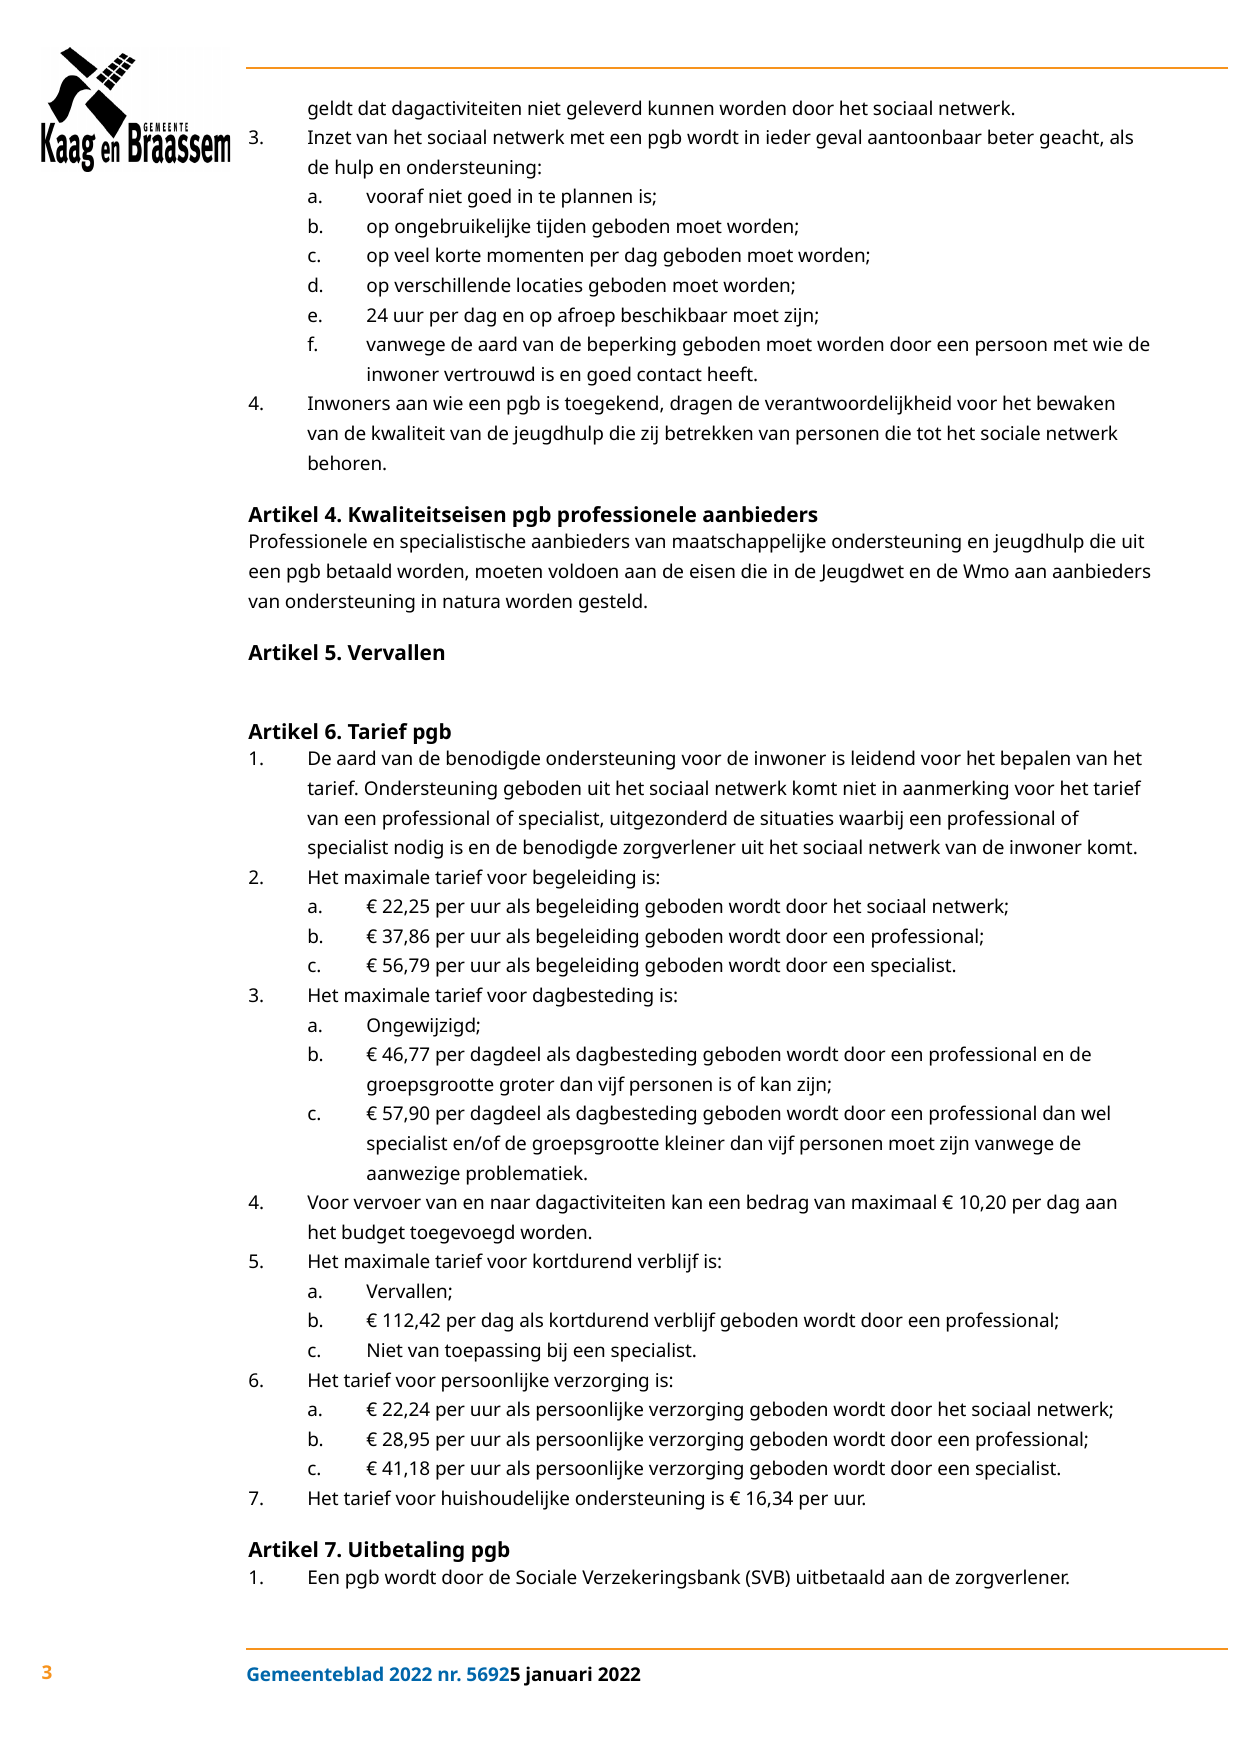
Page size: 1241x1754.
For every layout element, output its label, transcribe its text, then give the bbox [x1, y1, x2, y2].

text Artikel 5. Vervallen [248, 638, 1152, 667]
list Een pgb wordt door de Sociale Verzekeringsbank (SVB) uitbetaald aan de zorgverlener. [248, 1564, 1152, 1590]
list Vervallen; [307, 1278, 1152, 1304]
list Inwoners aan wie een pgb is toegekend, dragen de verantwoordelijkheid voor het bewaken van de kwaliteit van de jeugdhulp die zij betrekken van personen die tot het sociale netwerk behoren. [248, 391, 1152, 476]
list vooraf niet goed in te plannen is; [307, 183, 1152, 209]
list Het maximale tarief voor begeleiding is: [248, 864, 1152, 889]
list Niet van toepassing bij een specialist. [307, 1337, 1152, 1363]
list Het maximale tarief voor dagbesteding is: [248, 982, 1152, 1008]
list Het tarief voor persoonlijke verzorging is: [248, 1367, 1152, 1392]
text Professionele en specialistische aanbieders van maatschappelijke ondersteuning en jeugdhulp die uit een pgb betaald worden, moeten voldoen aan de eisen die in de Jeugdwet en de Wmo aan aanbieders van ondersteuning in natura worden gesteld. [248, 529, 1152, 613]
list € 37,86 per uur als begeleiding geboden wordt door een professional; [307, 923, 1152, 949]
list € 41,18 per uur als persoonlijke verzorging geboden wordt door een specialist. [307, 1456, 1152, 1481]
list 24 uur per dag en op afroep beschikbaar moet zijn; [307, 302, 1152, 328]
list De aard van de benodigde ondersteuning voor de inwoner is leidend voor het bepalen van het tarief. Ondersteuning geboden uit het sociaal netwerk komt niet in aanmerking voor het tarief van een professional of specialist, uitgezonderd de situaties waarbij een professional of specialist nodig is en de benodigde zorgverlener uit het sociaal netwerk van de inwoner komt. [248, 746, 1152, 860]
list Inzet van het sociaal netwerk met een pgb wordt in ieder geval aantoonbaar beter geacht, als de hulp en ondersteuning: [248, 124, 1152, 180]
list Ongewijzigd; [307, 1012, 1152, 1037]
list vanwege de aard van de beperking geboden moet worden door een persoon met wie de inwoner vertrouwd is en goed contact heeft. [307, 331, 1152, 387]
list Het tarief voor huishoudelijke ondersteuning is € 16,34 per uur. [248, 1485, 1152, 1511]
list Het maximale tarief voor kortdurend verblijf is: [248, 1248, 1152, 1274]
picture [41, 47, 231, 172]
list geldt dat dagactiviteiten niet geleverd kunnen worden door het sociaal netwerk. [248, 95, 1152, 121]
list € 46,77 per dagdeel als dagbesteding geboden wordt door een professional en de groepsgrootte groter dan vijf personen is of kan zijn; [307, 1041, 1152, 1097]
list € 22,25 per uur als begeleiding geboden wordt door het sociaal netwerk; [307, 893, 1152, 919]
text Artikel 7. Uitbetaling pgb [248, 1536, 1152, 1564]
list € 112,42 per dag als kortdurend verblijf geboden wordt door een professional; [307, 1308, 1152, 1333]
list € 57,90 per dagdeel als dagbesteding geboden wordt door een professional dan wel specialist en/of de groepsgrootte kleiner dan vijf personen moet zijn vanwege de aanwezige problematiek. [307, 1101, 1152, 1185]
list € 28,95 per uur als persoonlijke verzorging geboden wordt door een professional; [307, 1426, 1152, 1452]
list op veel korte momenten per dag geboden moet worden; [307, 243, 1152, 268]
list op ongebruikelijke tijden geboden moet worden; [307, 213, 1152, 239]
text Artikel 6. Tarief pgb [248, 717, 1152, 746]
text Artikel 4. Kwaliteitseisen pgb professionele aanbieders [248, 500, 1152, 529]
list € 56,79 per uur als begeleiding geboden wordt door een specialist. [307, 953, 1152, 978]
list € 22,24 per uur als persoonlijke verzorging geboden wordt door het sociaal netwerk; [307, 1396, 1152, 1422]
list op verschillende locaties geboden moet worden; [307, 272, 1152, 298]
list Voor vervoer van en naar dagactiviteiten kan een bedrag van maximaal € 10,20 per dag aan het budget toegevoegd worden. [248, 1189, 1152, 1244]
